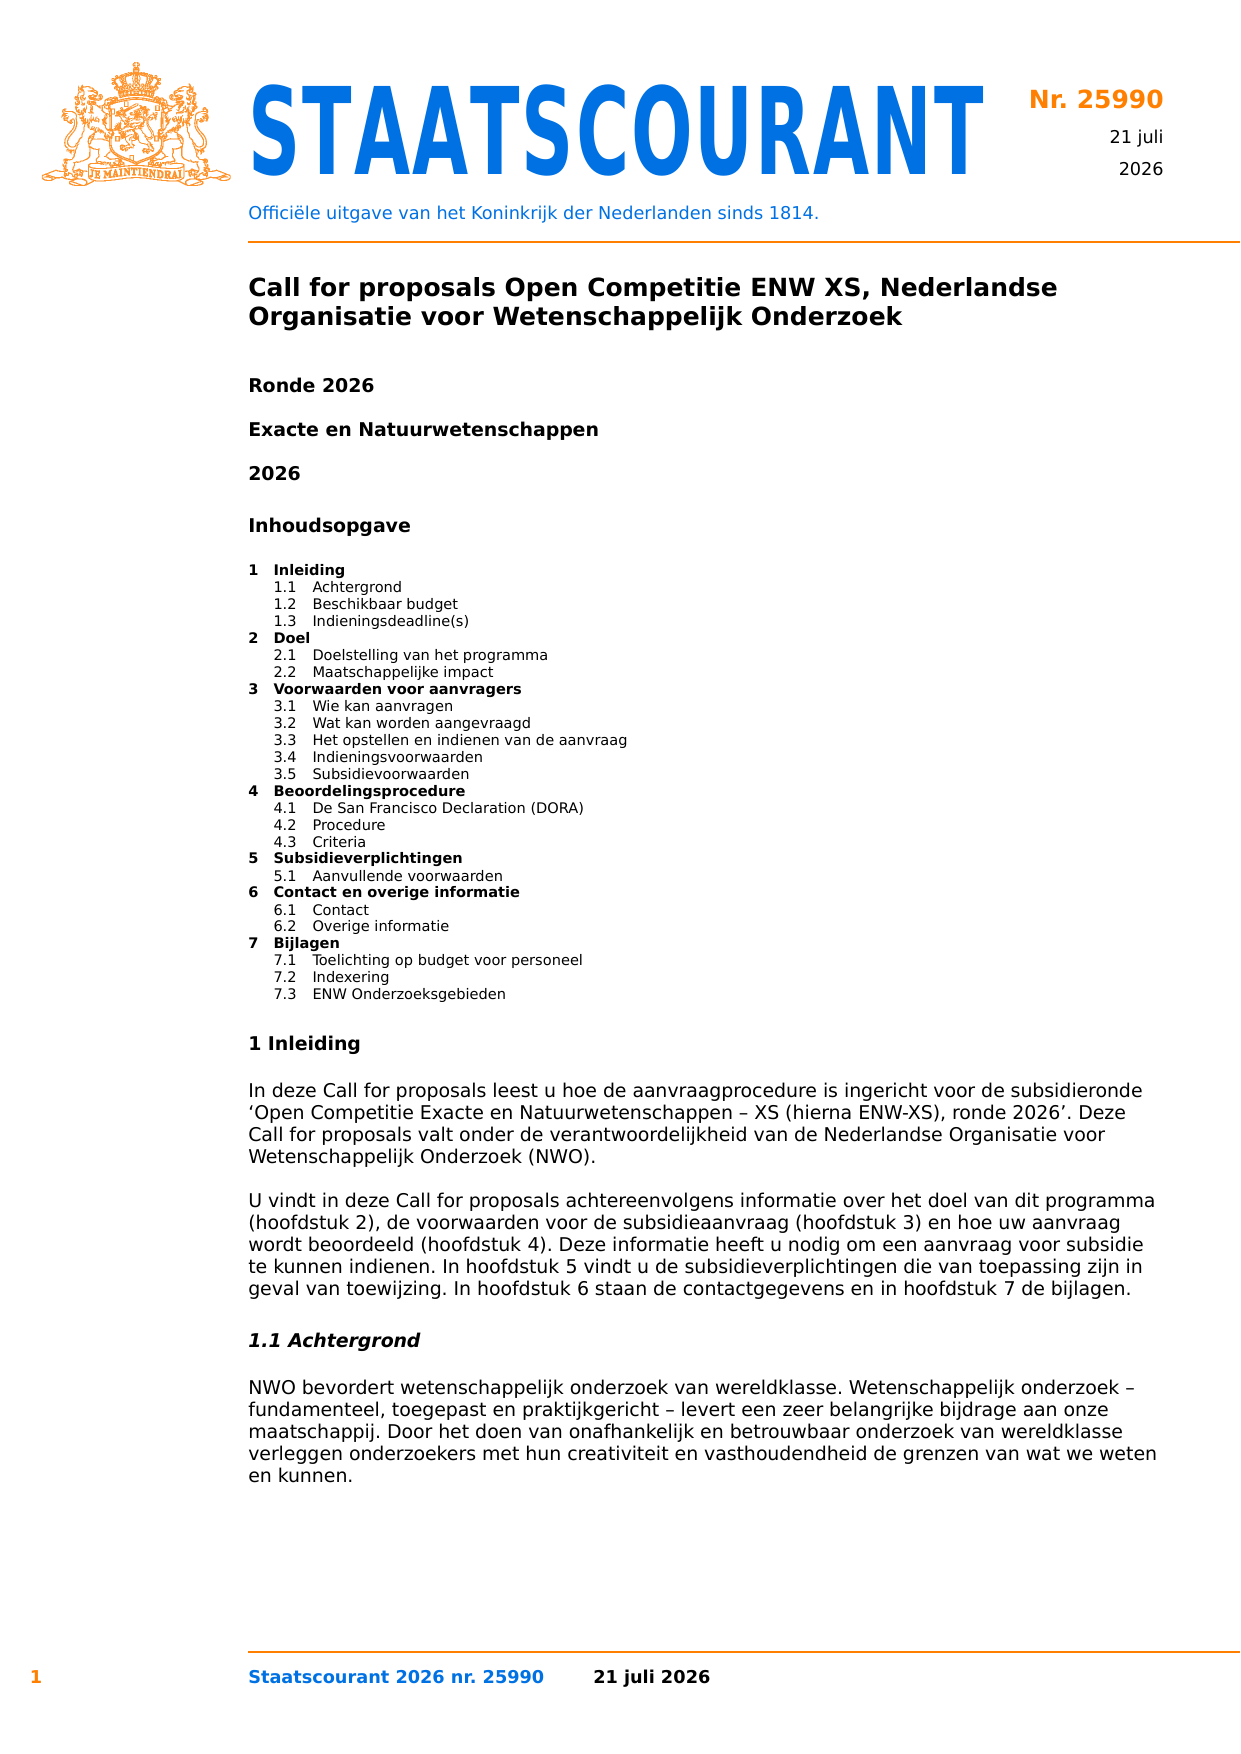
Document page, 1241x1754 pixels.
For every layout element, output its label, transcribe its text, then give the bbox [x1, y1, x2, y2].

table_cell [248, 732, 267, 748]
table_cell Het opstellen en indienen van de aanvraag [306, 732, 1163, 748]
table_cell Doel [268, 630, 1163, 647]
table_cell De San Francisco Declaration (DORA) [306, 800, 1163, 816]
table_cell Procedure [306, 816, 1163, 833]
table_cell Criteria [306, 834, 1163, 850]
table_cell 3.4 [268, 749, 306, 766]
table_cell 1.2 [268, 596, 306, 613]
table_cell [248, 868, 267, 884]
table_cell [248, 647, 267, 664]
picture [41, 62, 231, 186]
table_cell [248, 613, 267, 630]
table_cell Contact en overige informatie [268, 884, 1163, 901]
table_cell [248, 715, 267, 732]
table_cell 6.2 [268, 918, 306, 935]
table_header 1 [248, 562, 267, 579]
table_cell 5.1 [268, 868, 306, 884]
table_cell [248, 766, 267, 782]
table_cell Contact [306, 901, 1163, 918]
table_cell 3.1 [268, 698, 306, 714]
table_cell 2.2 [268, 664, 306, 681]
table_cell Maatschappelijke impact [306, 664, 1163, 681]
table_cell 3.3 [268, 732, 306, 748]
subtitle 1.1 Achtergrond [248, 1330, 1163, 1352]
table_header Nr. 25990 [998, 62, 1240, 121]
table_cell Indieningsdeadline(s) [306, 613, 1163, 630]
table_cell [248, 579, 267, 596]
table_cell Toelichting op budget voor personeel [306, 952, 1163, 969]
table_cell 3.2 [268, 715, 306, 732]
table_cell [248, 664, 267, 681]
table_cell 6 [248, 884, 267, 901]
table_cell 2.1 [268, 647, 306, 664]
table_cell Beoordelingsprocedure [268, 783, 1163, 799]
table_header Inleiding [268, 562, 1163, 579]
table_header [25, 62, 248, 241]
table_cell 2 [248, 630, 267, 647]
table_cell [248, 969, 267, 986]
table_cell Indexering [306, 969, 1163, 986]
table_cell 7.2 [268, 969, 306, 986]
table_cell Indieningsvoorwaarden [306, 749, 1163, 766]
table_cell Doelstelling van het programma [306, 647, 1163, 664]
table_cell 5 [248, 850, 267, 867]
table_cell Achtergrond [306, 579, 1163, 596]
table_cell 7.3 [268, 986, 306, 1003]
table_cell [248, 749, 267, 766]
text In deze Call for proposals leest u hoe de aanvraagprocedure is ingericht voor de subsidieronde ‘Open Competitie Exacte en Natuurwetenschappen – XS (hierna ENW-XS), ronde 2026’. Deze Call for proposals valt onder de verantwoordelijkheid van de Nederlandse Organisatie voor Wetenschappelijk Onderzoek (NWO). [248, 1080, 1163, 1168]
table_cell 7 [248, 935, 267, 952]
subtitle Call for proposals Open Competitie ENW XS, Nederlandse Organisatie voor Wetenschappelijk Onderzoek [248, 273, 1163, 331]
table_cell 7.1 [268, 952, 306, 969]
text NWO bevordert wetenschappelijk onderzoek van wereldklasse. Wetenschappelijk onderzoek – fundamenteel, toegepast en praktijkgericht – levert een zeer belangrijke bijdrage aan onze maatschappij. Door het doen van onafhankelijk en betrouwbaar onderzoek van wereldklasse verleggen onderzoekers met hun creativiteit en vasthoudendheid de grenzen van wat we weten en kunnen. [248, 1377, 1163, 1487]
text 2026 [248, 463, 1163, 485]
table_cell [248, 816, 267, 833]
table_cell [248, 800, 267, 816]
table_cell 6.1 [268, 901, 306, 918]
table_cell Aanvullende voorwaarden [306, 868, 1163, 884]
text U vindt in deze Call for proposals achtereenvolgens informatie over het doel van dit programma (hoofdstuk 2), de voorwaarden voor de subsidieaanvraag (hoofdstuk 3) en hoe uw aanvraag wordt beoordeeld (hoofdstuk 4). Deze informatie heeft u nodig om een aanvraag voor subsidie te kunnen indienen. In hoofdstuk 5 vindt u de subsidieverplichtingen die van toepassing zijn in geval van toewijzing. In hoofdstuk 6 staan de contactgegevens en in hoofdstuk 7 de bijlagen. [248, 1190, 1163, 1300]
table_cell Bijlagen [268, 935, 1163, 952]
table_cell 4.2 [268, 816, 306, 833]
text Exacte en Natuurwetenschappen [248, 419, 1163, 441]
subtitle Inhoudsopgave [248, 515, 1163, 537]
table_cell 3.5 [268, 766, 306, 782]
table_cell 2026 [998, 153, 1240, 203]
table_cell Subsidievoorwaarden [306, 766, 1163, 782]
table_cell 3 [248, 681, 267, 698]
table_cell 21 juli [998, 121, 1240, 153]
table_cell 4.1 [268, 800, 306, 816]
table_header STAATSCOURANT [248, 62, 998, 203]
table_cell 1.1 [268, 579, 306, 596]
table_cell Beschikbaar budget [306, 596, 1163, 613]
table_cell 4.3 [268, 834, 306, 850]
table_cell ENW Onderzoeksgebieden [306, 986, 1163, 1003]
table_cell Subsidieverplichtingen [268, 850, 1163, 867]
subtitle 1 Inleiding [248, 1033, 1163, 1055]
table_cell Voorwaarden voor aanvragers [268, 681, 1163, 698]
table_cell [248, 596, 267, 613]
text Ronde 2026 [248, 375, 1163, 397]
table_cell 4 [248, 783, 267, 799]
table_cell [248, 698, 267, 714]
table_cell [248, 918, 267, 935]
table_cell [248, 834, 267, 850]
table_cell [248, 952, 267, 969]
table_cell Wat kan worden aangevraagd [306, 715, 1163, 732]
table_cell Wie kan aanvragen [306, 698, 1163, 714]
table_cell [248, 986, 267, 1003]
table_cell Overige informatie [306, 918, 1163, 935]
table_cell [248, 901, 267, 918]
table_cell Officiële uitgave van het Koninkrijk der Nederlanden sinds 1814. [248, 203, 1240, 241]
table_cell 1.3 [268, 613, 306, 630]
